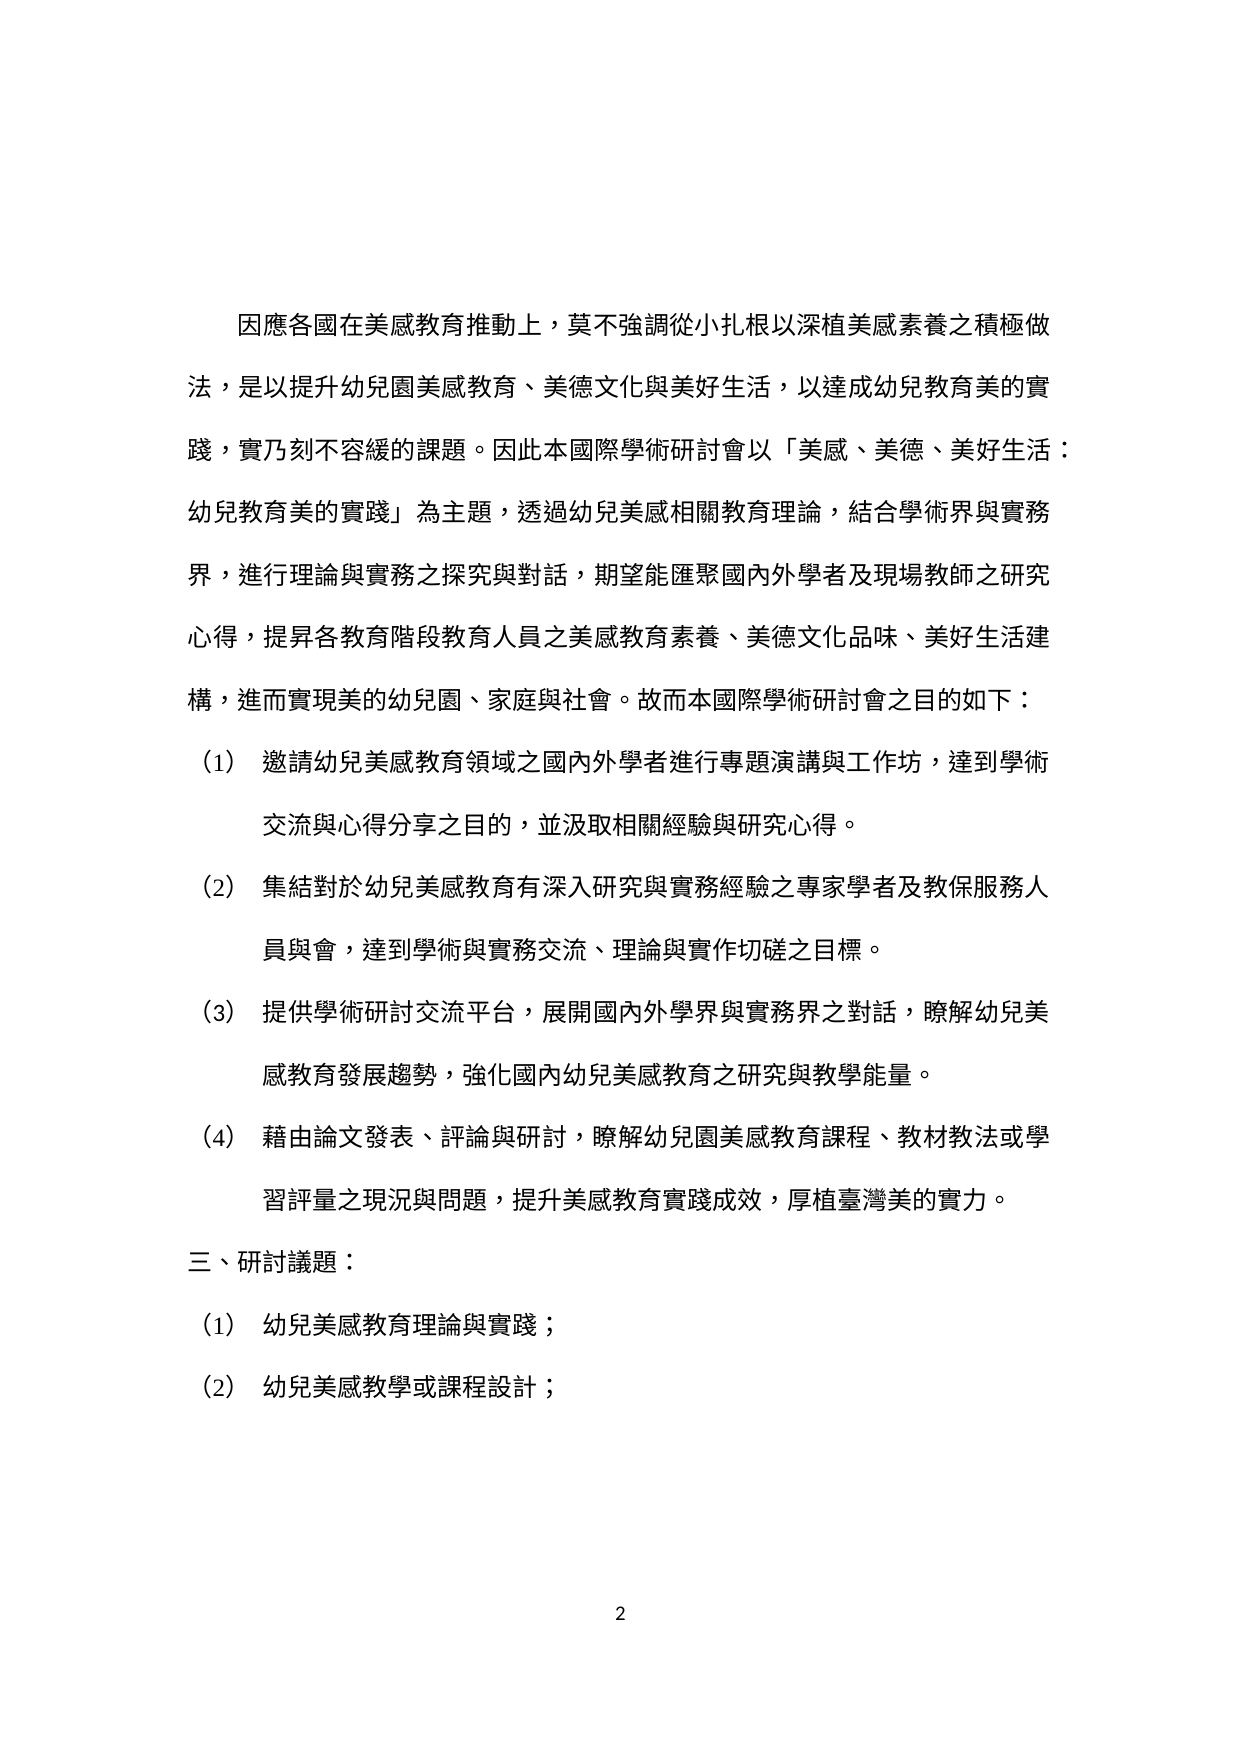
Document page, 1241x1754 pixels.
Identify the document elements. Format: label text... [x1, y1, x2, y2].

list 幼兒美感教學或課程設計； [187, 1344, 1053, 1407]
list 藉由論文發表、評論與研討，瞭解幼兒園美感教育課程、教材教法或學習評量之現況與問題，提升美感教育實踐成效，厚植臺灣美的實力。 [187, 1094, 1053, 1219]
text 三、研討議題： [187, 1219, 1053, 1282]
list 幼兒美感教育理論與實踐； [187, 1282, 1053, 1344]
list 集結對於幼兒美感教育有深入研究與實務經驗之專家學者及教保服務人員與會，達到學術與實務交流、理論與實作切磋之目標。 [187, 844, 1053, 969]
text 因應各國在美感教育推動上，莫不強調從小扎根以深植美感素養之積極做法，是以提升幼兒園美感教育、美德文化與美好生活，以達成幼兒教育美的實踐，實乃刻不容緩的課題。因此本國際學術研討會以「美感、美德、美好生活：幼兒教育美的實踐」為主題，透過幼兒美感相關教育理論，結合學術界與實務界，進行理論與實務之探究與對話，期望能匯聚國內外學者及現場教師之研究心得，提昇各教育階段教育人員之美感教育素養、美德文化品味、美好生活建構，進而實現美的幼兒園、家庭與社會。故而本國際學術研討會之目的如下： [187, 282, 1053, 719]
list 提供學術研討交流平台，展開國內外學界與實務界之對話，瞭解幼兒美感教育發展趨勢，強化國內幼兒美感教育之研究與教學能量。 [187, 969, 1053, 1094]
list 邀請幼兒美感教育領域之國內外學者進行專題演講與工作坊，達到學術交流與心得分享之目的，並汲取相關經驗與研究心得。 [187, 719, 1053, 844]
